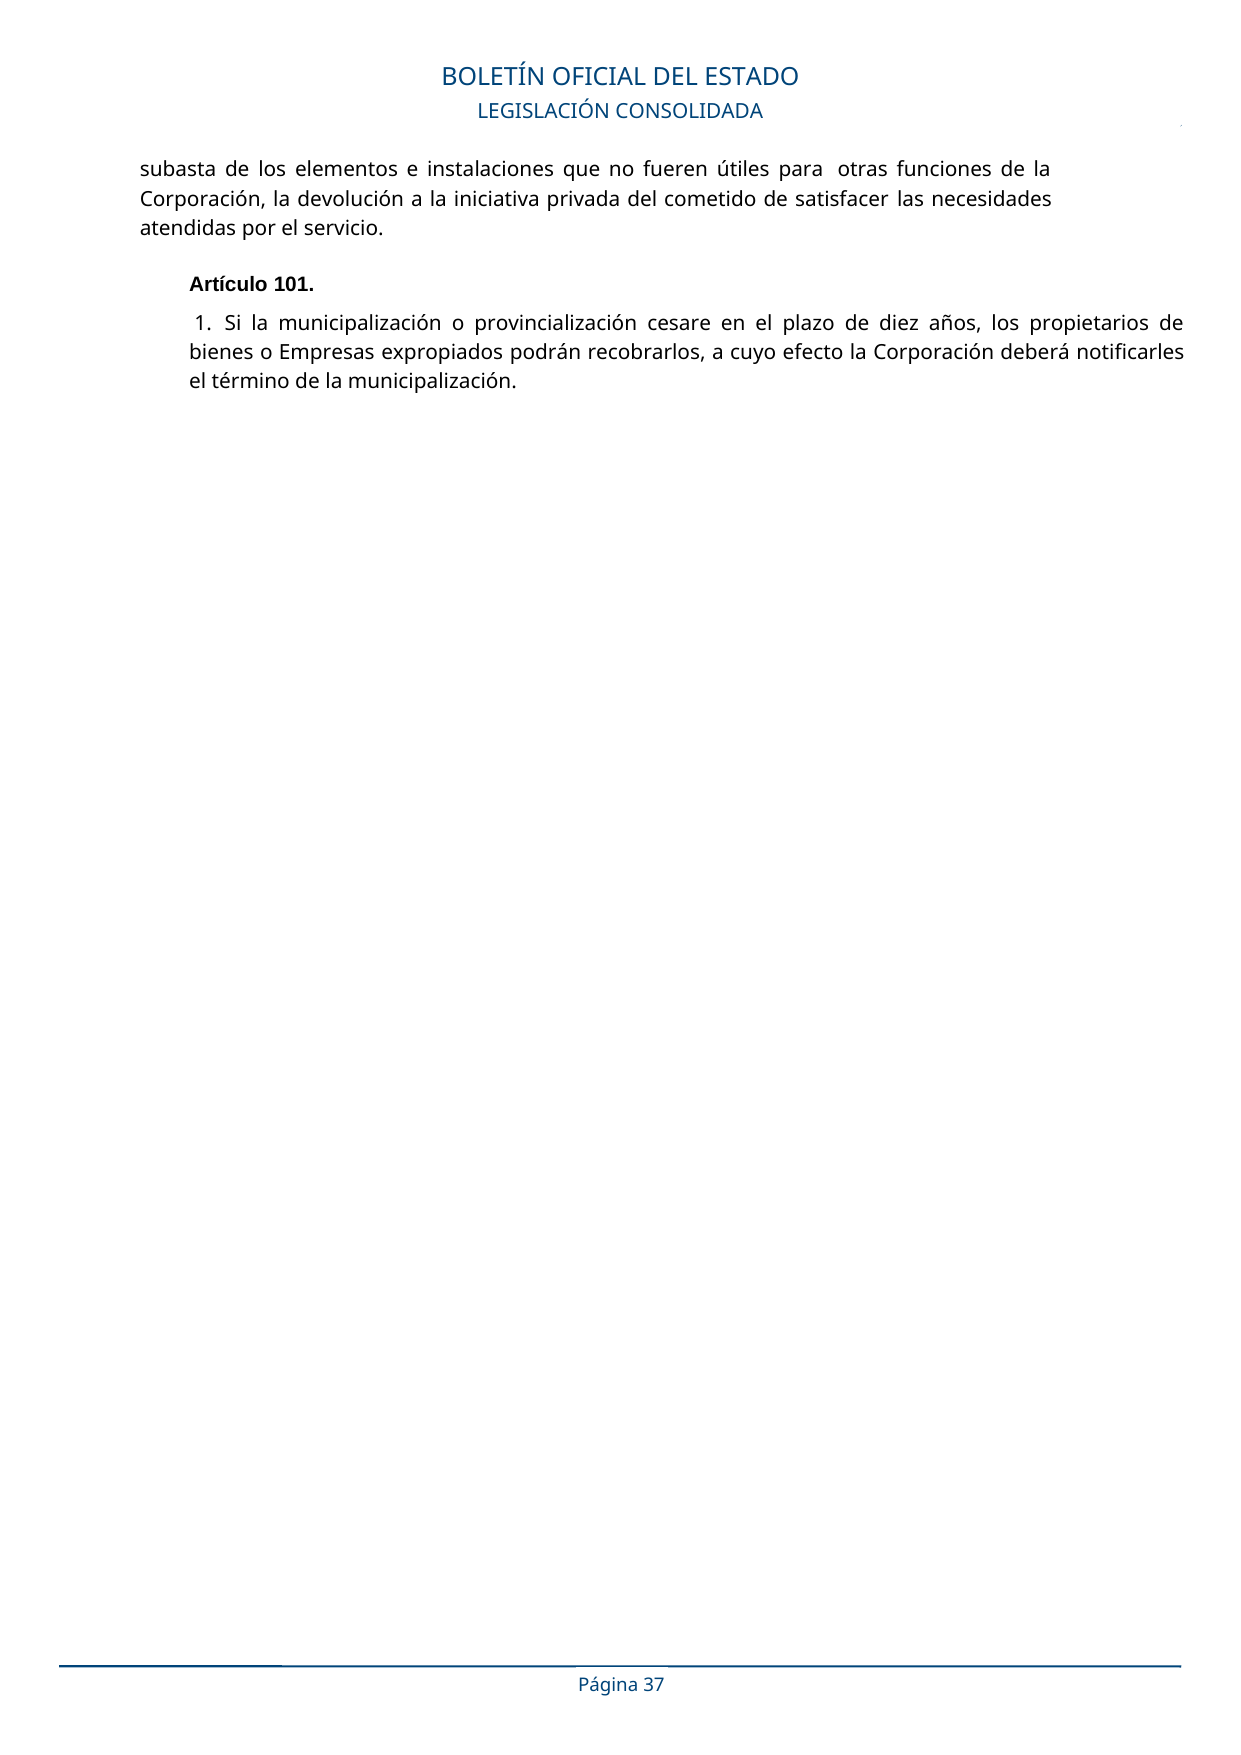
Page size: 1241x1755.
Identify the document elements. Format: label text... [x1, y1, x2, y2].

list Si la municipalización o provincialización cesare en el plazo de diez años, los propietarios de bienes o Empresas expropiados podrán recobrarlos, a cuyo efecto la Corporación deberá notificarles el término de la municipalización. [159, 308, 1184, 394]
text subasta de los elementos e instalaciones que no fueren útiles para otras funciones de la Corporación, la devolución a la iniciativa privada del cometido de satisfacer las necesidades atendidas por el servicio. [139, 154, 1052, 241]
subtitle Artículo 101. [189, 271, 1184, 295]
